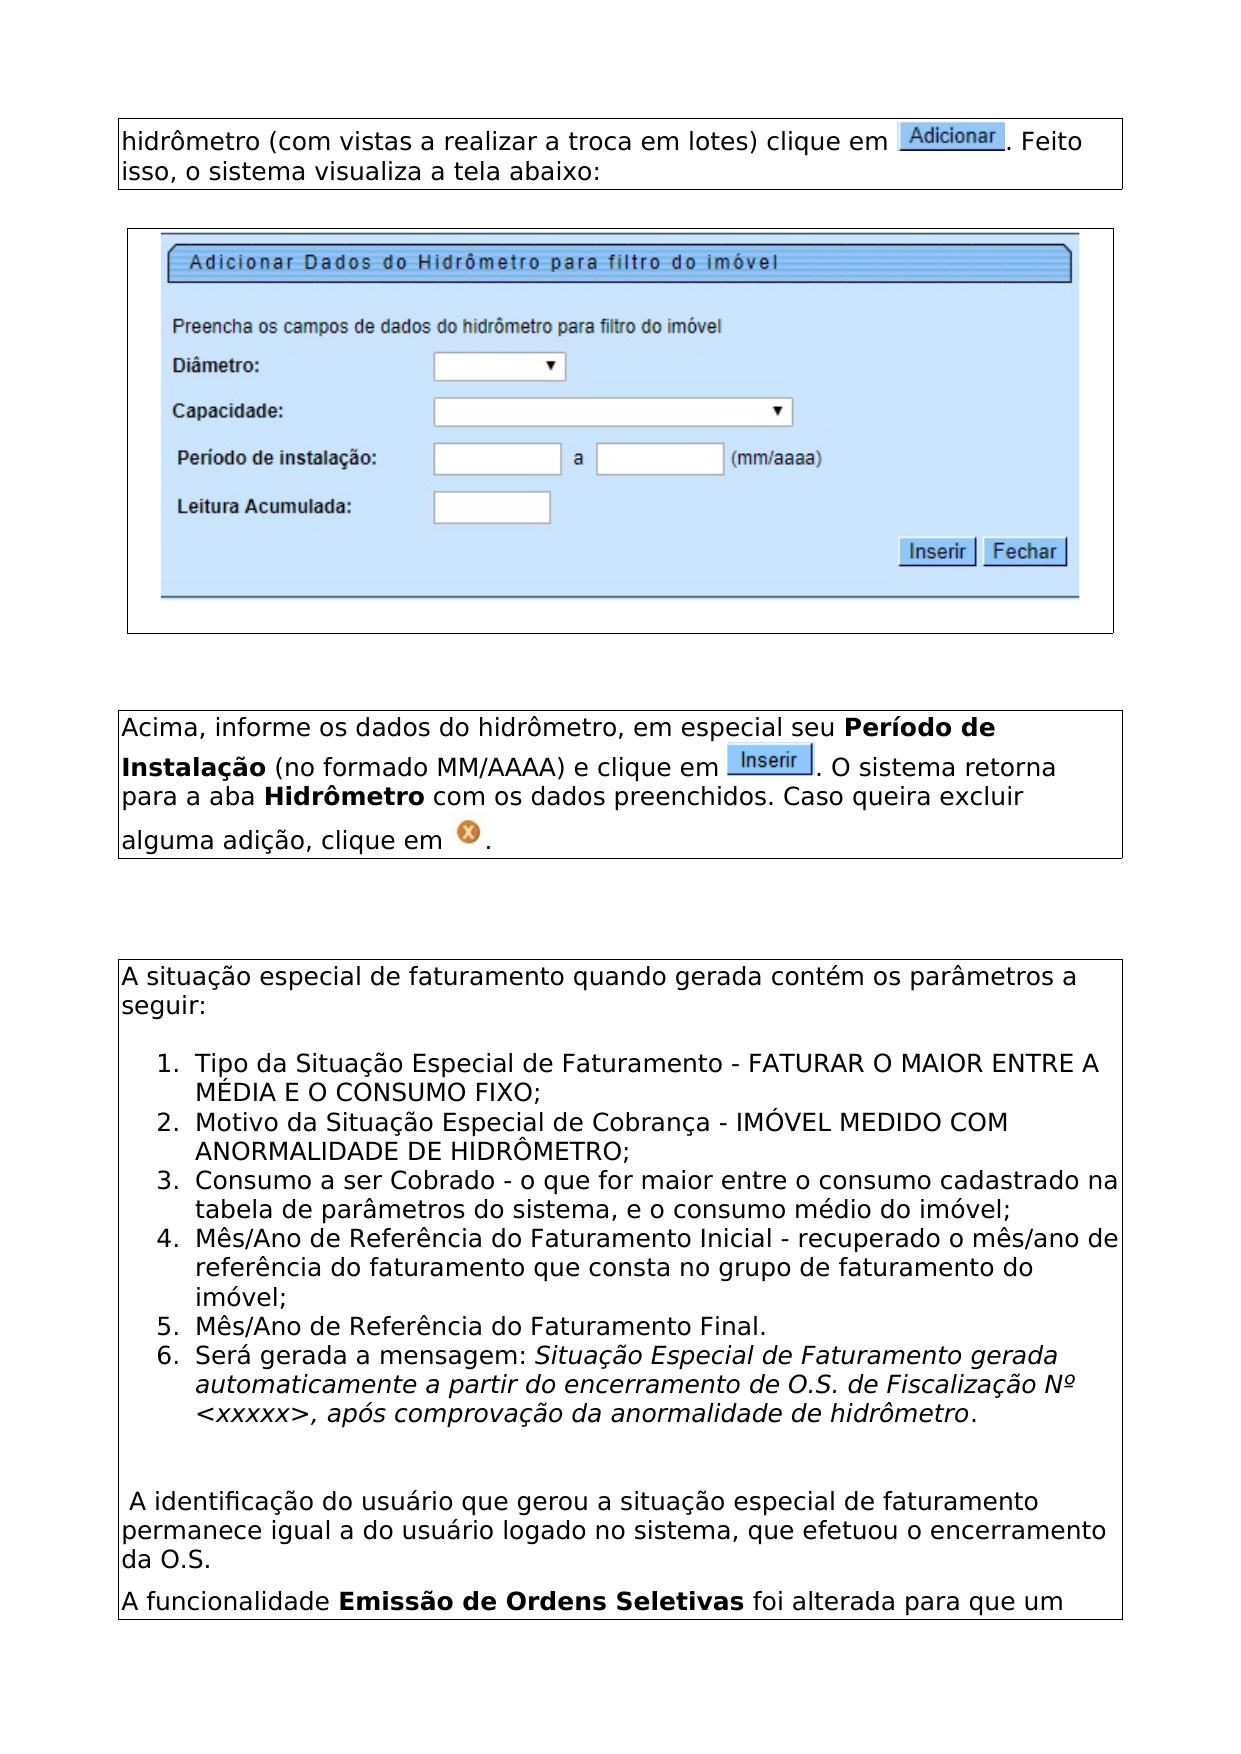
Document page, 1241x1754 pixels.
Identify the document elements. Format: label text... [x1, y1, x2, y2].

picture [897, 121, 1005, 151]
picture [727, 742, 815, 777]
picture [451, 811, 485, 850]
table_header Acima, informe os dados do hidrômetro, em especial seu Período de Instalação (no formado MM/AAAA) e clique em . O sistema retorna para a aba Hidrômetro com os dados preenchidos. Caso queira excluir alguma adição, clique em . [119, 711, 1122, 858]
table_header hidrômetro (com vistas a realizar a troca em lotes) clique em . Feito isso, o sistema visualiza a tela abaixo: [119, 119, 1122, 189]
table_header [128, 229, 1113, 633]
picture [160, 230, 1080, 601]
table_header A situação especial de faturamento quando gerada contém os parâmetros a seguir: Tipo da Situação Especial de Faturamento - FATURAR O MAIOR ENTRE A MÉDIA E O CONSUMO FIXO; Motivo da Situação Especial de Cobrança - IMÓVEL MEDIDO COM ANORMALIDADE DE HIDRÔMETRO; Consumo a ser Cobrado - o que for maior entre o consumo cadastrado na tabela de parâmetros do sistema, e o consumo médio do imóvel; Mês/Ano de Referência do Faturamento Inicial - recuperado o mês/ano de referência do faturamento que consta no grupo de faturamento do imóvel; Mês/Ano de Referência do Faturamento Final. Será gerada a mensagem: Situação Especial de Faturamento gerada automaticamente a partir do encerramento de O.S. de Fiscalização Nº <xxxxx>, após comprovação da anormalidade de hidrômetro. A identificação do usuário que gerou a situação especial de faturamento permanece igual a do usuário logado no sistema, que efetuou o encerramento da O.S. A funcionalidade Emissão de Ordens Seletivas foi alterada para que um [119, 960, 1122, 1619]
